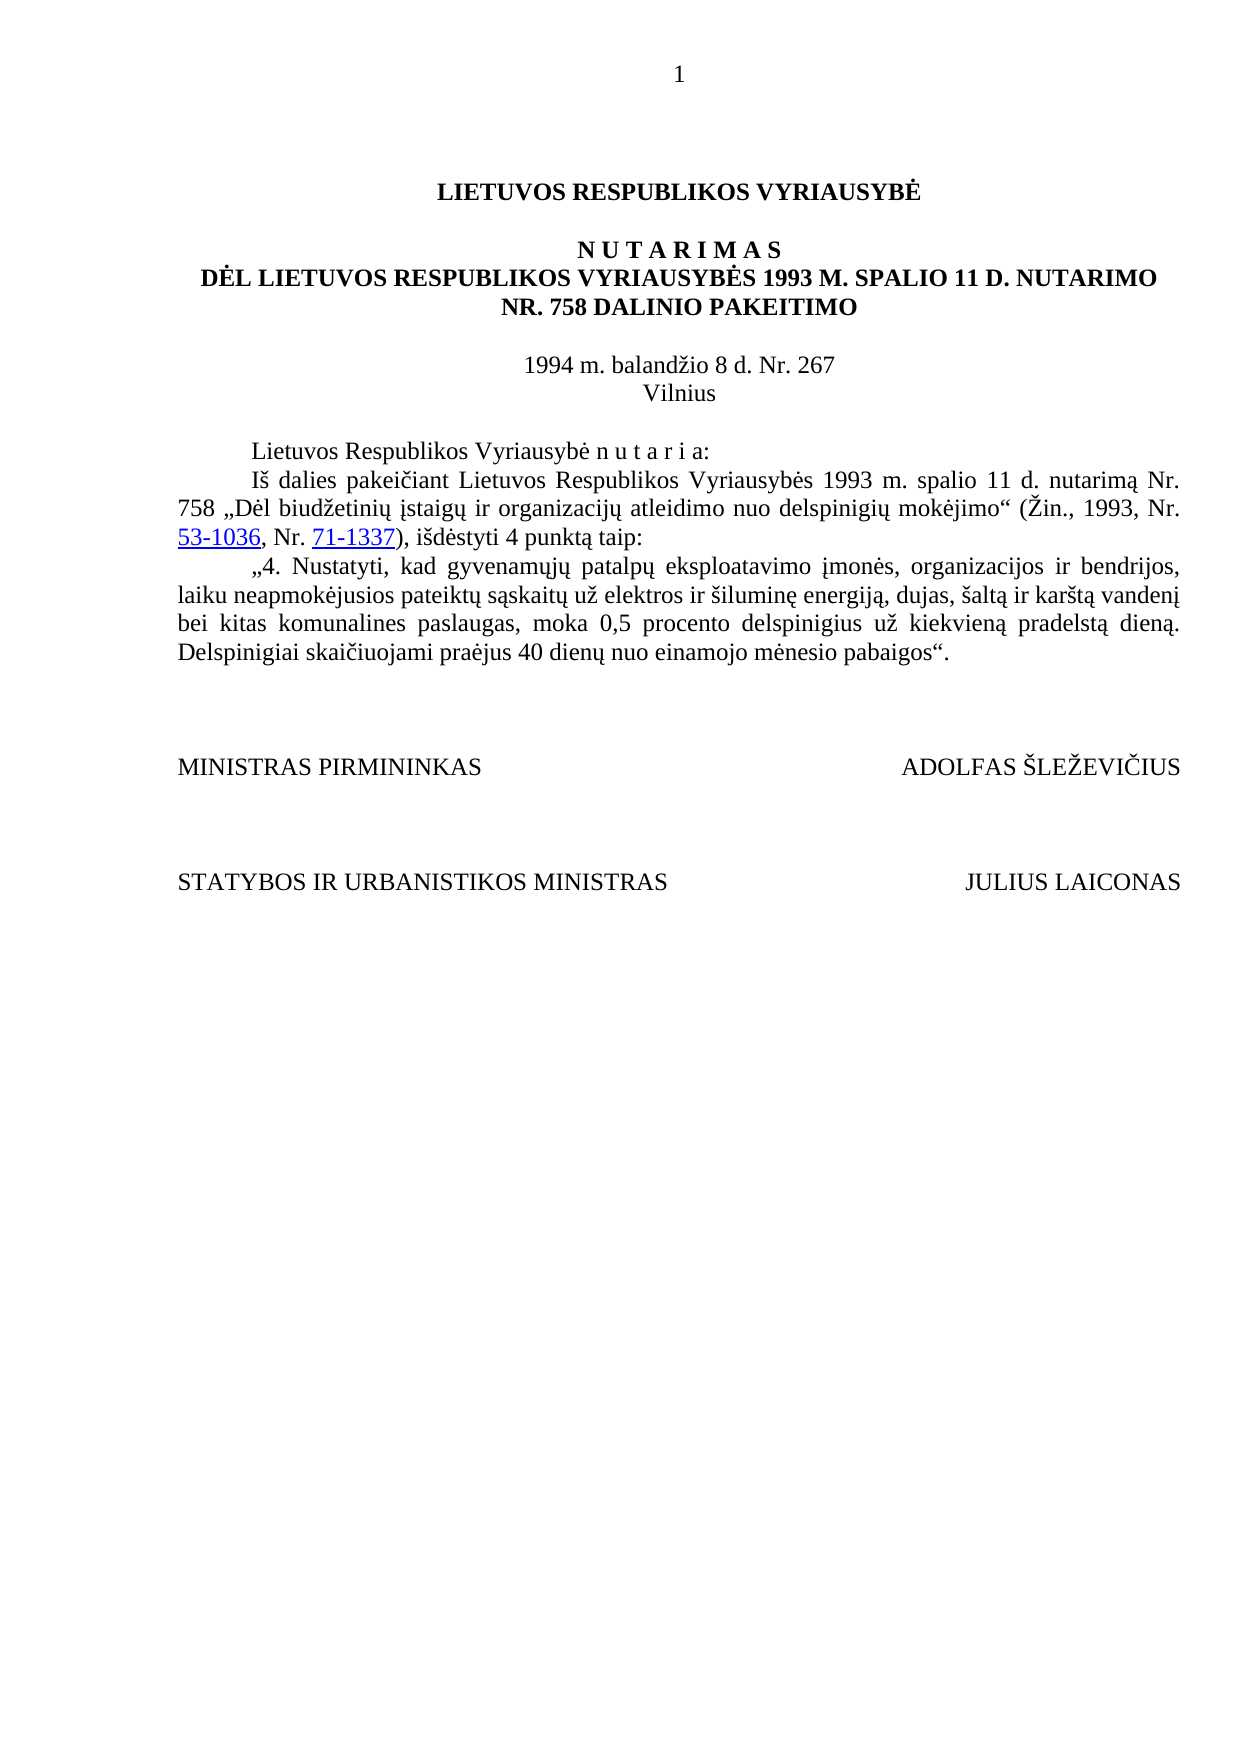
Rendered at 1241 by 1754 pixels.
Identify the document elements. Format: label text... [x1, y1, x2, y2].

text N U T A R I M A S [177, 235, 1181, 263]
text „4. Nustatyti, kad gyvenamųjų patalpų eksploatavimo įmonės, organizacijos ir bendrijos, laiku neapmokėjusios pateiktų sąskaitų už elektros ir šiluminę energiją, dujas, šaltą ir karštą vandenį bei kitas komunalines paslaugas, moka 0,5 procento delspinigius už kiekvieną pradelstą dieną. Delspinigiai skaičiuojami praėjus 40 dienų nuo einamojo mėnesio pabaigos“. [177, 551, 1181, 666]
text DĖL LIETUVOS RESPUBLIKOS VYRIAUSYBĖS 1993 M. SPALIO 11 D. NUTARIMO NR. 758 DALINIO PAKEITIMO [177, 263, 1181, 321]
text STATYBOS IR URBANISTIKOS MINISTRAS JULIUS LAICONAS [177, 867, 1181, 896]
text Lietuvos Respublikos Vyriausybė nutaria: [177, 436, 1181, 465]
text MINISTRAS PIRMININKAS ADOLFAS ŠLEŽEVIČIUS [177, 752, 1181, 781]
text Iš dalies pakeičiant Lietuvos Respublikos Vyriausybės 1993 m. spalio 11 d. nutarimą Nr. 758 „Dėl biudžetinių įstaigų ir organizacijų atleidimo nuo delspinigių mokėjimo“ (Žin., 1993, Nr. 53-1036, Nr. 71-1337), išdėstyti 4 punktą taip: [177, 465, 1181, 551]
text LIETUVOS RESPUBLIKOS VYRIAUSYBĖ [177, 177, 1181, 206]
text 1994 m. balandžio 8 d. Nr. 267 [177, 350, 1181, 378]
text Vilnius [177, 378, 1181, 407]
